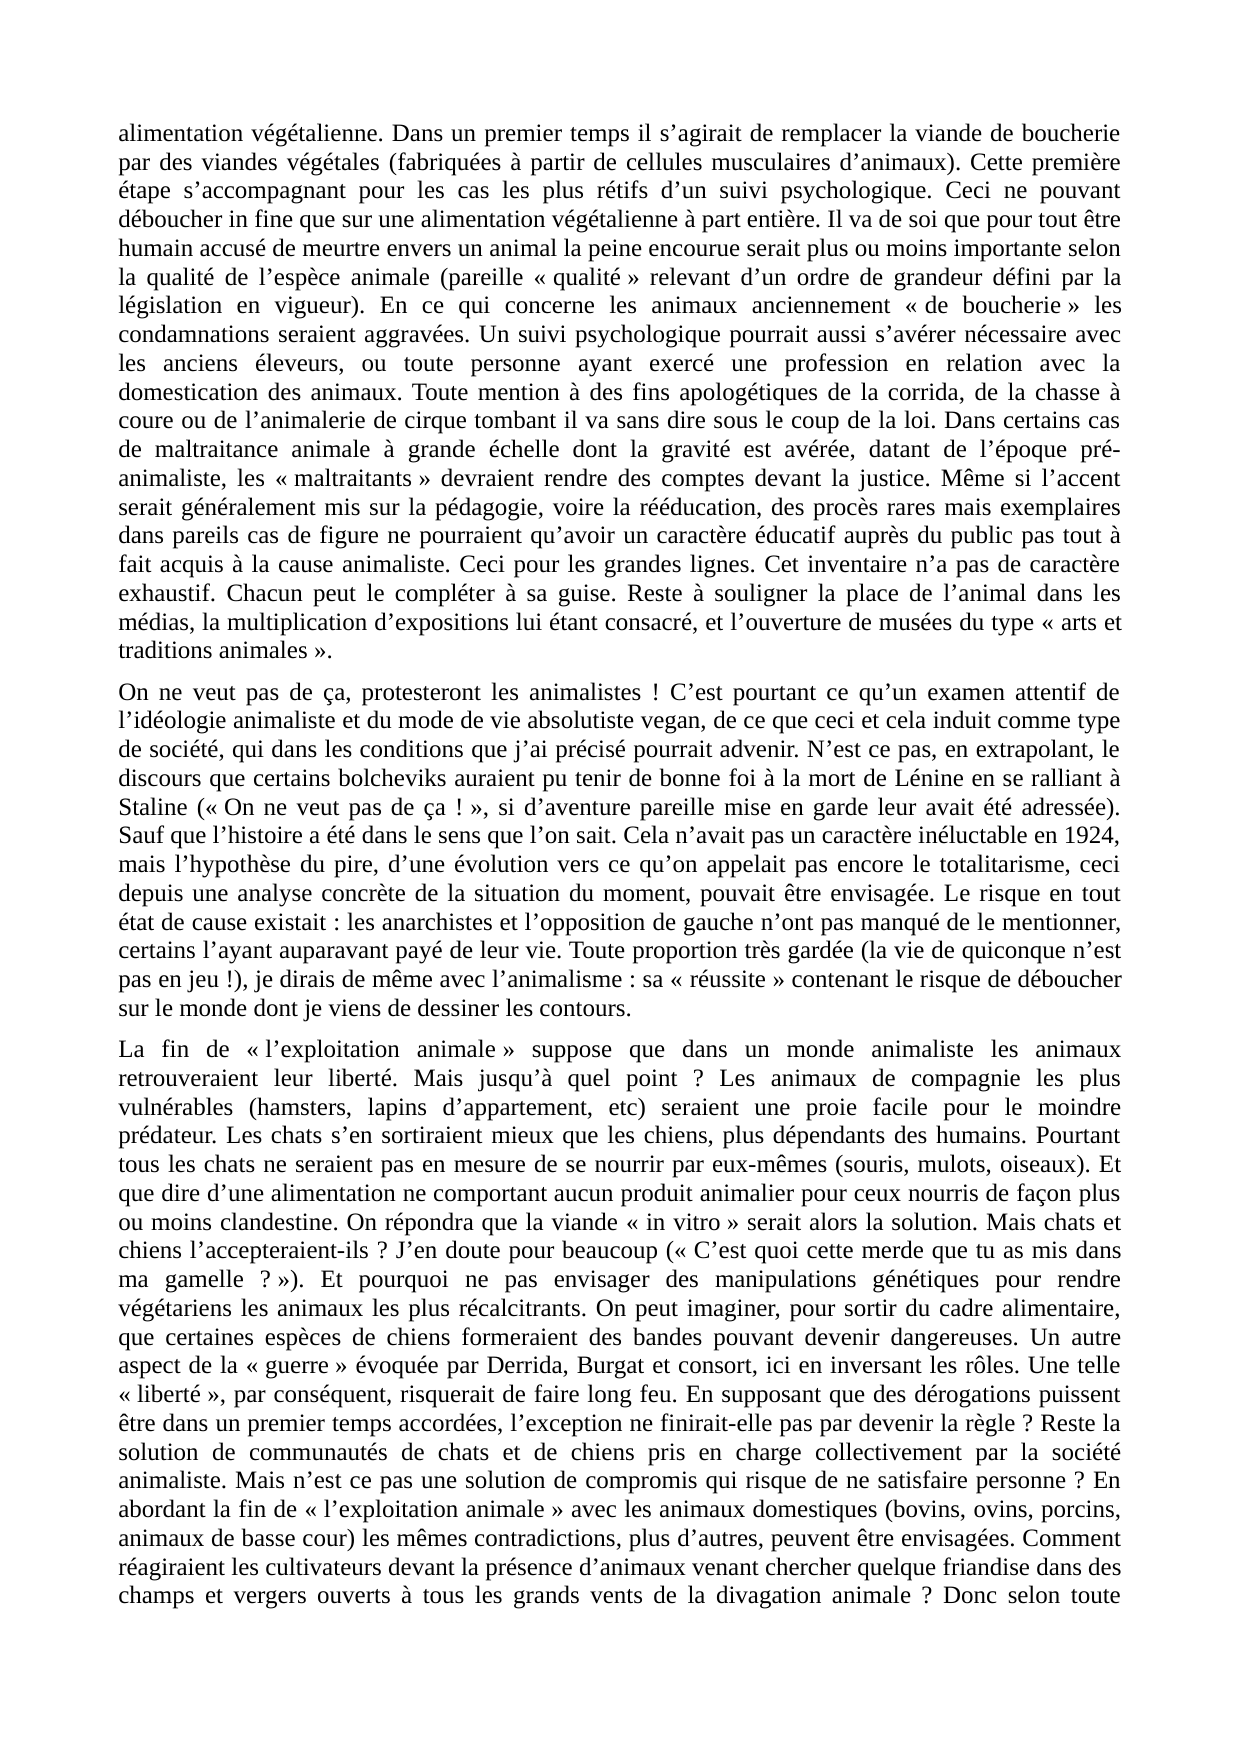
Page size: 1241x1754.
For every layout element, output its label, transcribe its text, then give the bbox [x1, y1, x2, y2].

text On ne veut pas de ça, protesteront les animalistes ! C’est pourtant ce qu’un examen attentif de l’idéologie animaliste et du mode de vie absolutiste vegan, de ce que ceci et cela induit comme type de société, qui dans les conditions que j’ai précisé pourrait advenir. N’est ce pas, en extrapolant, le discours que certains bolcheviks auraient pu tenir de bonne foi à la mort de Lénine en se ralliant à Staline (« On ne veut pas de ça ! », si d’aventure pareille mise en garde leur avait été adressée). Sauf que l’histoire a été dans le sens que l’on sait. Cela n’avait pas un caractère inéluctable en 1924, mais l’hypothèse du pire, d’une évolution vers ce qu’on appelait pas encore le totalitarisme, ceci depuis une analyse concrète de la situation du moment, pouvait être envisagée. Le risque en tout état de cause existait : les anarchistes et l’opposition de gauche n’ont pas manqué de le mentionner, certains l’ayant auparavant payé de leur vie. Toute proportion très gardée (la vie de quiconque n’est pas en jeu !), je dirais de même avec l’animalisme : sa « réussite » contenant le risque de déboucher sur le monde dont je viens de dessiner les contours. [118, 677, 1122, 1022]
text alimentation végétalienne. Dans un premier temps il s’agirait de remplacer la viande de boucherie par des viandes végétales (fabriquées à partir de cellules musculaires d’animaux). Cette première étape s’accompagnant pour les cas les plus rétifs d’un suivi psychologique. Ceci ne pouvant déboucher in fine que sur une alimentation végétalienne à part entière. Il va de soi que pour tout être humain accusé de meurtre envers un animal la peine encourue serait plus ou moins importante selon la qualité de l’espèce animale (pareille « qualité » relevant d’un ordre de grandeur défini par la législation en vigueur). En ce qui concerne les animaux anciennement « de boucherie » les condamnations seraient aggravées. Un suivi psychologique pourrait aussi s’avérer nécessaire avec les anciens éleveurs, ou toute personne ayant exercé une profession en relation avec la domestication des animaux. Toute mention à des fins apologétiques de la corrida, de la chasse à coure ou de l’animalerie de cirque tombant il va sans dire sous le coup de la loi. Dans certains cas de maltraitance animale à grande échelle dont la gravité est avérée, datant de l’époque pré-animaliste, les « maltraitants » devraient rendre des comptes devant la justice. Même si l’accent serait généralement mis sur la pédagogie, voire la rééducation, des procès rares mais exemplaires dans pareils cas de figure ne pourraient qu’avoir un caractère éducatif auprès du public pas tout à fait acquis à la cause animaliste. Ceci pour les grandes lignes. Cet inventaire n’a pas de caractère exhaustif. Chacun peut le compléter à sa guise. Reste à souligner la place de l’animal dans les médias, la multiplication d’expositions lui étant consacré, et l’ouverture de musées du type « arts et traditions animales ». [118, 118, 1122, 664]
text La fin de « l’exploitation animale » suppose que dans un monde animaliste les animaux retrouveraient leur liberté. Mais jusqu’à quel point ? Les animaux de compagnie les plus vulnérables (hamsters, lapins d’appartement, etc) seraient une proie facile pour le moindre prédateur. Les chats s’en sortiraient mieux que les chiens, plus dépendants des humains. Pourtant tous les chats ne seraient pas en mesure de se nourrir par eux-mêmes (souris, mulots, oiseaux). Et que dire d’une alimentation ne comportant aucun produit animalier pour ceux nourris de façon plus ou moins clandestine. On répondra que la viande « in vitro » serait alors la solution. Mais chats et chiens l’accepteraient-ils ? J’en doute pour beaucoup (« C’est quoi cette merde que tu as mis dans ma gamelle ? »). Et pourquoi ne pas envisager des manipulations génétiques pour rendre végétariens les animaux les plus récalcitrants. On peut imaginer, pour sortir du cadre alimentaire, que certaines espèces de chiens formeraient des bandes pouvant devenir dangereuses. Un autre aspect de la « guerre » évoquée par Derrida, Burgat et consort, ici en inversant les rôles. Une telle « liberté », par conséquent, risquerait de faire long feu. En supposant que des dérogations puissent être dans un premier temps accordées, l’exception ne finirait-elle pas par devenir la règle ? Reste la solution de communautés de chats et de chiens pris en charge collectivement par la société animaliste. Mais n’est ce pas une solution de compromis qui risque de ne satisfaire personne ? En abordant la fin de « l’exploitation animale » avec les animaux domestiques (bovins, ovins, porcins, animaux de basse cour) les mêmes contradictions, plus d’autres, peuvent être envisagées. Comment réagiraient les cultivateurs devant la présence d’animaux venant chercher quelque friandise dans des champs et vergers ouverts à tous les grands vents de la divagation animale ? Donc selon toute [118, 1034, 1122, 1609]
